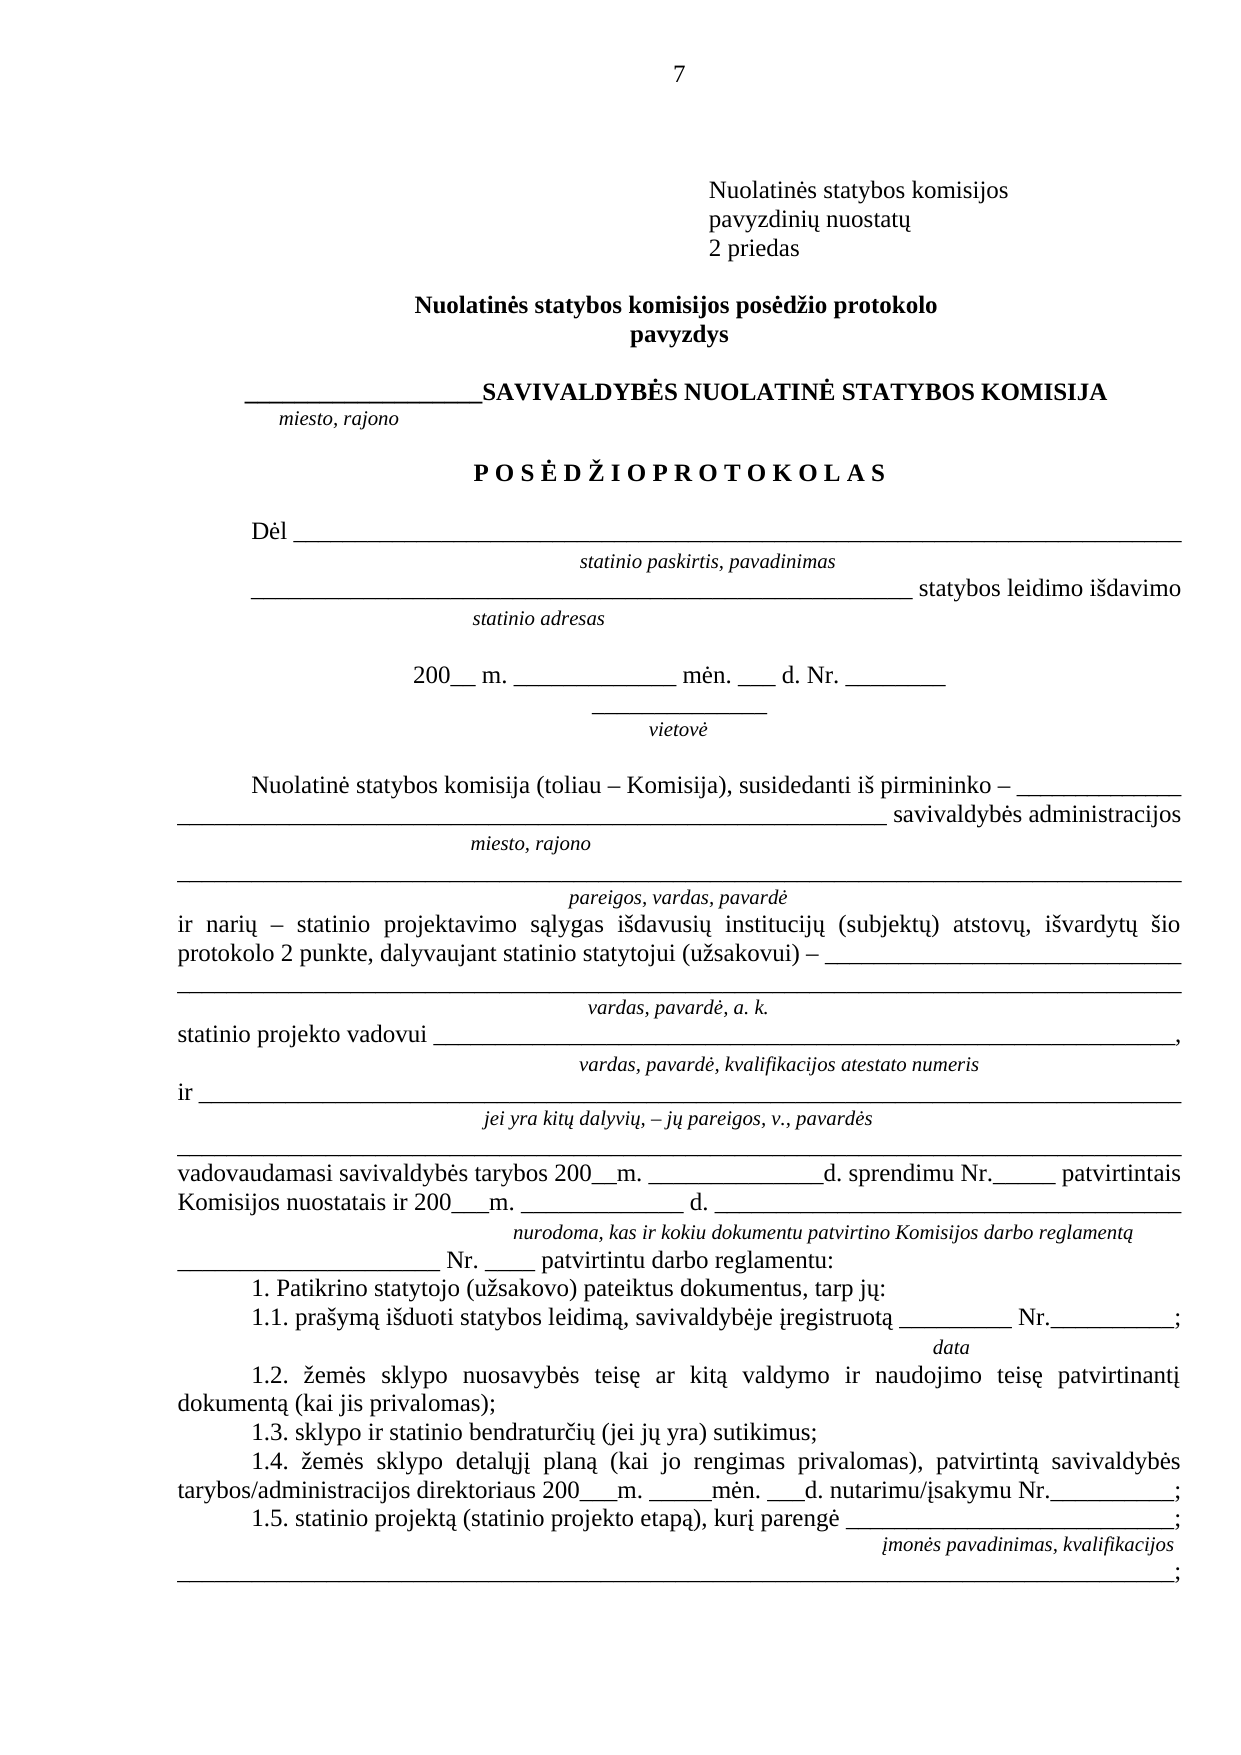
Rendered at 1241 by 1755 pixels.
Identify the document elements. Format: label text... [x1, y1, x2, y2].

text 1.5. statinio projektą (statinio projekto etapą), kurį parengė ; [177, 1503, 1181, 1532]
text vardas, pavardė, kvalifikacijos atestato numeris [177, 1048, 1181, 1077]
text 1.1. prašymą išduoti statybos leidimą, savivaldybėje įregistruotą _________ Nr. ; [177, 1302, 1181, 1331]
text 1.3. sklypo ir statinio bendraturčių (jei jų yra) sutikimus; [177, 1417, 1181, 1446]
text Nuolatinė statybos komisija (toliau – Komisija), susidedanti iš pirmininko – [177, 770, 1181, 799]
text 1.4. žemės sklypo detalųjį planą (kai jo rengimas privalomas), patvirtintą savivaldybės tarybos/administracijos direktoriaus 200___m. _____mėn. ___d. nutarimu/įsakymu Nr. ; [177, 1446, 1181, 1503]
text Nuolatinės statybos komisijos [177, 176, 1181, 204]
text statinio projekto vadovui , [177, 1019, 1181, 1048]
text statybos leidimo išdavimo [177, 573, 1181, 602]
text Nuolatinės statybos komisijos posėdžio protokolo [177, 291, 1181, 319]
text P O S Ė D Ž I O P R O T O K O L A S [177, 458, 1181, 487]
text ; [177, 1556, 1181, 1585]
text data [177, 1331, 1181, 1360]
text savivaldybės administracijos [177, 799, 1181, 827]
text pavyzdinių nuostatų [177, 204, 1181, 233]
text 200__ m. _____________ mėn. ___ d. Nr. ________ [177, 660, 1181, 688]
text 2 priedas [177, 233, 1181, 262]
text ______________ [177, 688, 1181, 717]
text vardas, pavardė, a. k. [177, 995, 1181, 1019]
text ir narių – statinio projektavimo sąlygas išdavusių institucijų (subjektų) atstovų, išvardytų šio protokolo 2 punkte, dalyvaujant statinio statytojui (užsakovui) – [177, 909, 1181, 967]
text statinio paskirtis, pavadinimas [177, 545, 1181, 573]
text jei yra kitų dalyvių, – jų pareigos, v., pavardės [177, 1106, 1181, 1130]
text 1.2. žemės sklypo nuosavybės teisę ar kitą valdymo ir naudojimo teisę patvirtinantį dokumentą (kai jis privalomas); [177, 1360, 1181, 1417]
text miesto, rajono [177, 827, 1181, 856]
text statinio adresas [177, 602, 1181, 631]
text ___________________SAVIVALDYBĖS NUOLATINĖ STATYBOS KOMISIJA [177, 377, 1181, 406]
text nurodoma, kas ir kokiu dokumentu patvirtino Komisijos darbo reglamentą [177, 1216, 1181, 1245]
text 1. Patikrino statytojo (užsakovo) pateiktus dokumentus, tarp jų: [177, 1273, 1181, 1302]
text vietovė [177, 717, 1181, 741]
text ir [177, 1077, 1181, 1106]
text Dėl [177, 516, 1181, 545]
text įmonės pavadinimas, kvalifikacijos [177, 1532, 1181, 1556]
text pareigos, vardas, pavardė [177, 885, 1181, 909]
text _____________________ Nr. ____ patvirtintu darbo reglamentu: [177, 1245, 1181, 1273]
text pavyzdys [177, 319, 1181, 348]
text vadovaudamasi savivaldybės tarybos 200__m. ______________d. sprendimu Nr._____ patvirtintais Komisijos nuostatais ir 200___m. _____________ d. [177, 1158, 1181, 1216]
text miesto, rajono [177, 406, 1181, 430]
